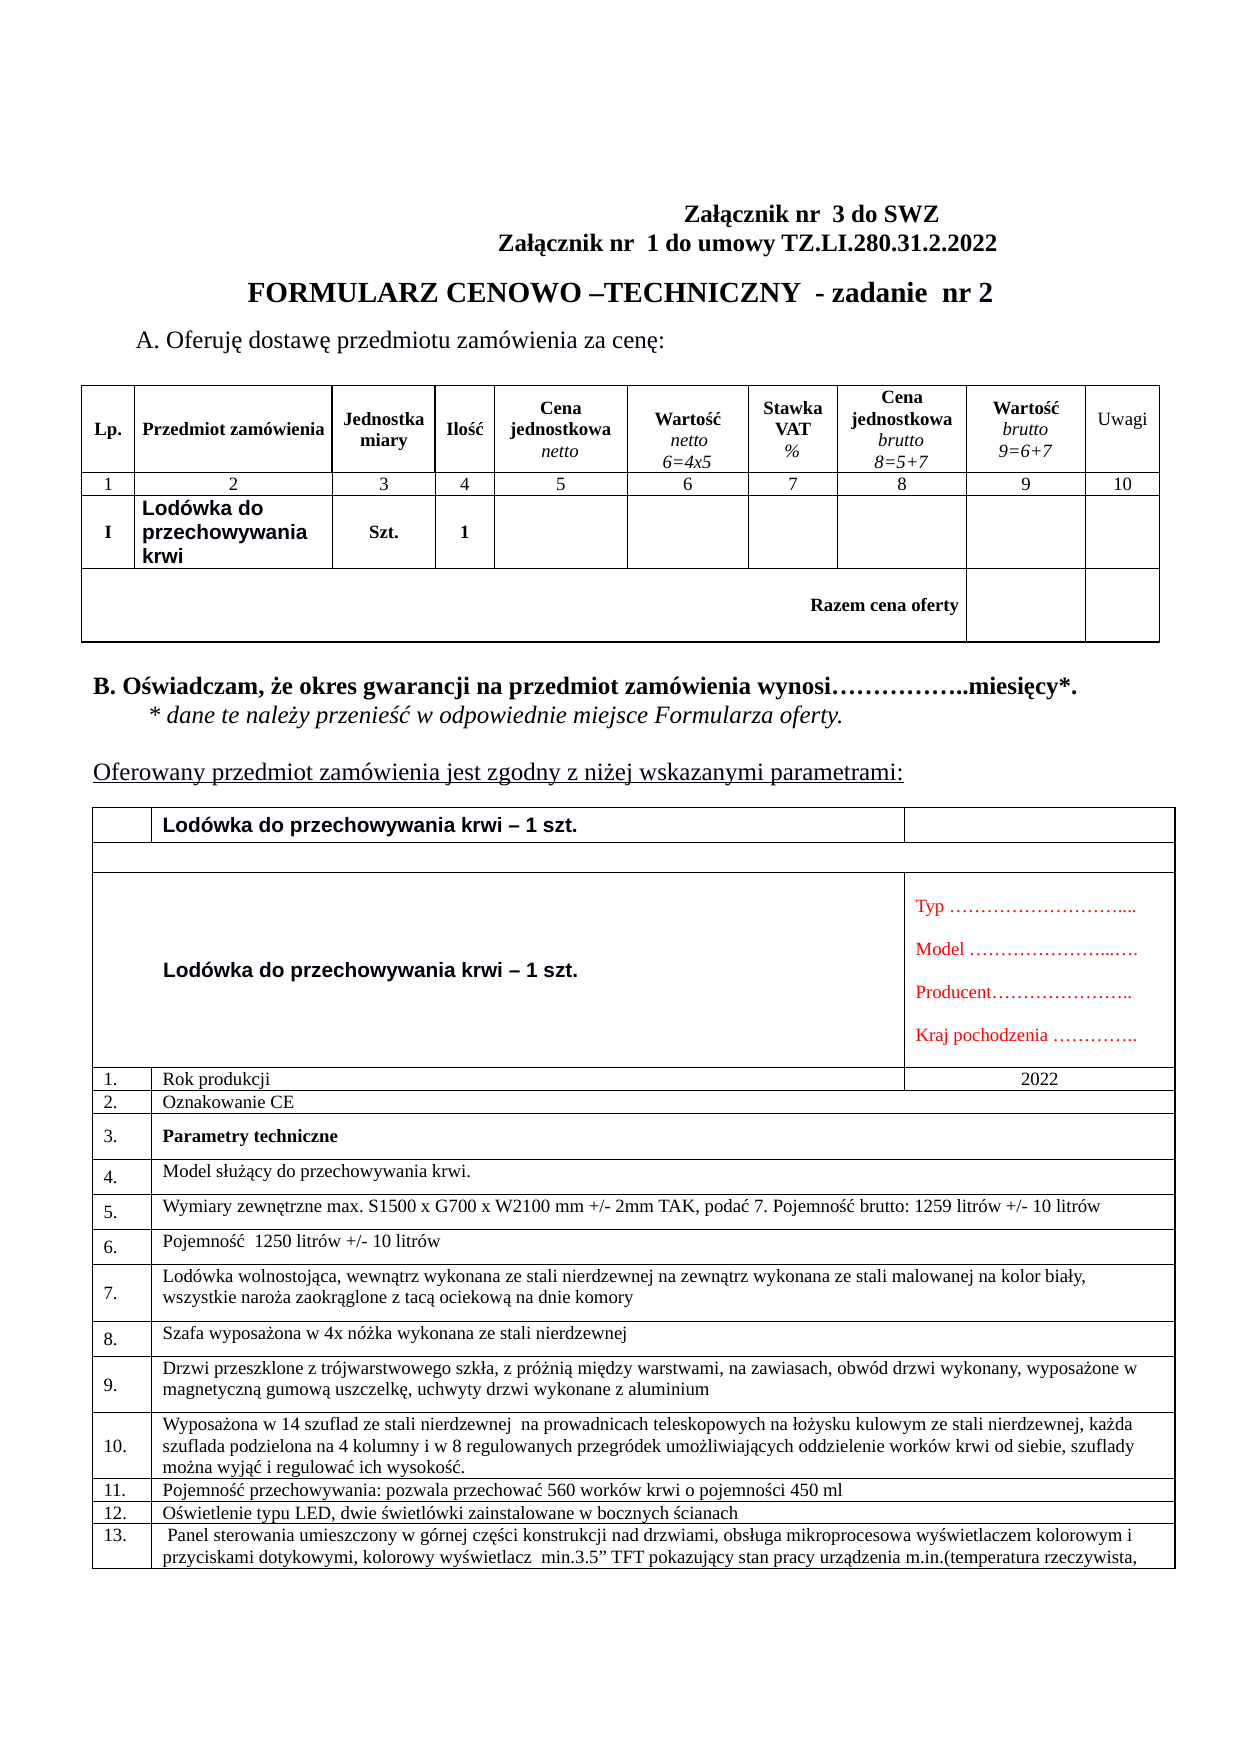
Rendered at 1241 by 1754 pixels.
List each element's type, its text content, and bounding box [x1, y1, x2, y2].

table_cell Szt. [333, 496, 435, 568]
table_cell Drzwi przeszklone z trójwarstwowego szkła, z próżnią między warstwami, na zawiasach, obwód drzwi wykonany, wyposażone w magnetyczną gumową uszczelkę, uchwyty drzwi wykonane z aluminium [152, 1357, 1174, 1412]
table_cell 9 [967, 473, 1085, 495]
table_header Lp. [82, 386, 134, 472]
table_cell Oznakowanie CE [152, 1091, 1174, 1112]
table_header [93, 808, 151, 842]
table_cell Typ ……………………….... Model …………………...…. Producent………………….. Kraj pochodzenia ………….. [905, 873, 1174, 1067]
text Załącznik nr 3 do SWZ [148, 199, 1092, 228]
table_cell Wyposażona w 14 szuflad ze stali nierdzewnej na prowadnicach teleskopowych na łożysku kulowym ze stali nierdzewnej, każda szuflada podzielona na 4 kolumny i w 8 regulowanych przegródek umożliwiających oddzielenie worków krwi od siebie, szuflady można wyjąć i regulować ich wysokość. [152, 1413, 1174, 1478]
table_header Cena jednostkowa netto [495, 386, 627, 472]
table_header [905, 808, 1174, 842]
table_cell 6 [628, 473, 748, 495]
table_header Przedmiot zamówienia [135, 386, 331, 472]
table_cell Parametry techniczne [152, 1114, 1174, 1158]
table_cell 1 [82, 473, 134, 495]
table_cell 7 [749, 473, 837, 495]
table_cell [93, 1230, 151, 1264]
table_cell [1086, 496, 1159, 568]
table_cell 8 [838, 473, 966, 495]
table_header Stawka VAT % [749, 386, 837, 472]
table_cell [93, 1068, 151, 1090]
table_cell [1086, 569, 1159, 641]
table_cell I [82, 496, 134, 568]
table_cell [93, 1114, 151, 1158]
table_cell [93, 1479, 151, 1501]
table_header Jednostka miary [333, 386, 434, 472]
table_cell [93, 1160, 151, 1194]
table_cell [93, 1091, 151, 1112]
text B. Oświadczam, że okres gwarancji na przedmiot zamówienia wynosi……………..miesięcy*. [93, 643, 1092, 700]
table_cell 3 [333, 473, 435, 495]
table_cell [93, 843, 1174, 872]
table_cell [749, 496, 837, 568]
table_cell [93, 1195, 151, 1229]
table_cell [495, 496, 627, 568]
table_header Ilość [436, 386, 494, 472]
table_header Lodówka do przechowywania krwi – 1 szt. [152, 808, 904, 842]
table_cell [93, 1265, 151, 1321]
table_cell Model służący do przechowywania krwi. [152, 1160, 1174, 1194]
table_cell [93, 1357, 151, 1412]
text * dane te należy przenieść w odpowiednie miejsce Formularza oferty. [148, 700, 1141, 729]
table_cell [93, 1413, 151, 1478]
table_cell Pojemność 1250 litrów +/- 10 litrów [152, 1230, 1174, 1264]
table_cell Panel sterowania umieszczony w górnej części konstrukcji nad drzwiami, obsługa mikroprocesowa wyświetlaczem kolorowym i przyciskami dotykowymi, kolorowy wyświetlacz min.3.5” TFT pokazujący stan pracy urządzenia m.in.(temperatura rzeczywista, [152, 1524, 1174, 1567]
table_header Wartość netto 6=4x5 [628, 386, 748, 472]
text A. Oferuję dostawę przedmiotu zamówienia za cenę: [93, 325, 1092, 354]
table_cell [967, 569, 1085, 641]
table_cell [628, 496, 748, 568]
table_cell 4 [436, 473, 494, 495]
table_cell Lodówka do przechowywania krwi [135, 496, 332, 568]
table_cell [967, 496, 1085, 568]
table_cell Rok produkcji [152, 1068, 904, 1090]
table_header Wartość brutto 9=6+7 [967, 386, 1085, 472]
text FORMULARZ CENOWO –TECHNICZNY - zadanie nr 2 [148, 275, 1092, 308]
table_cell Oświetlenie typu LED, dwie świetlówki zainstalowane w bocznych ścianach [152, 1502, 1174, 1523]
table_cell Wymiary zewnętrzne max. S1500 x G700 x W2100 mm +/- 2mm TAK, podać 7. Pojemność brutto: 1259 litrów +/- 10 litrów [152, 1195, 1174, 1229]
text Oferowany przedmiot zamówienia jest zgodny z niżej wskazanymi parametrami: [93, 757, 1092, 786]
table_cell [838, 496, 966, 568]
table_cell Lodówka wolnostojąca, wewnątrz wykonana ze stali nierdzewnej na zewnątrz wykonana ze stali malowanej na kolor biały, wszystkie naroża zaokrąglone z tacą ociekową na dnie komory [152, 1265, 1174, 1321]
table_cell 10 [1086, 473, 1159, 495]
table_header Cena jednostkowa brutto 8=5+7 [838, 386, 966, 472]
text Załącznik nr 1 do umowy TZ.LI.280.31.2.2022 [148, 228, 1092, 257]
table_cell 1 [436, 496, 494, 568]
table_cell Pojemność przechowywania: pozwala przechować 560 worków krwi o pojemności 450 ml [152, 1479, 1174, 1501]
table_header Uwagi [1086, 386, 1159, 472]
table_cell [93, 1322, 151, 1356]
table_cell 5 [495, 473, 627, 495]
table_cell [93, 1524, 151, 1567]
table_cell Razem cena oferty [82, 569, 966, 641]
table_cell 2 [135, 473, 332, 495]
table_cell [93, 1502, 151, 1523]
table_cell Lodówka do przechowywania krwi – 1 szt. [93, 873, 904, 1067]
table_cell Szafa wyposażona w 4x nóżka wykonana ze stali nierdzewnej [152, 1322, 1174, 1356]
table_cell 2022 [905, 1068, 1174, 1090]
